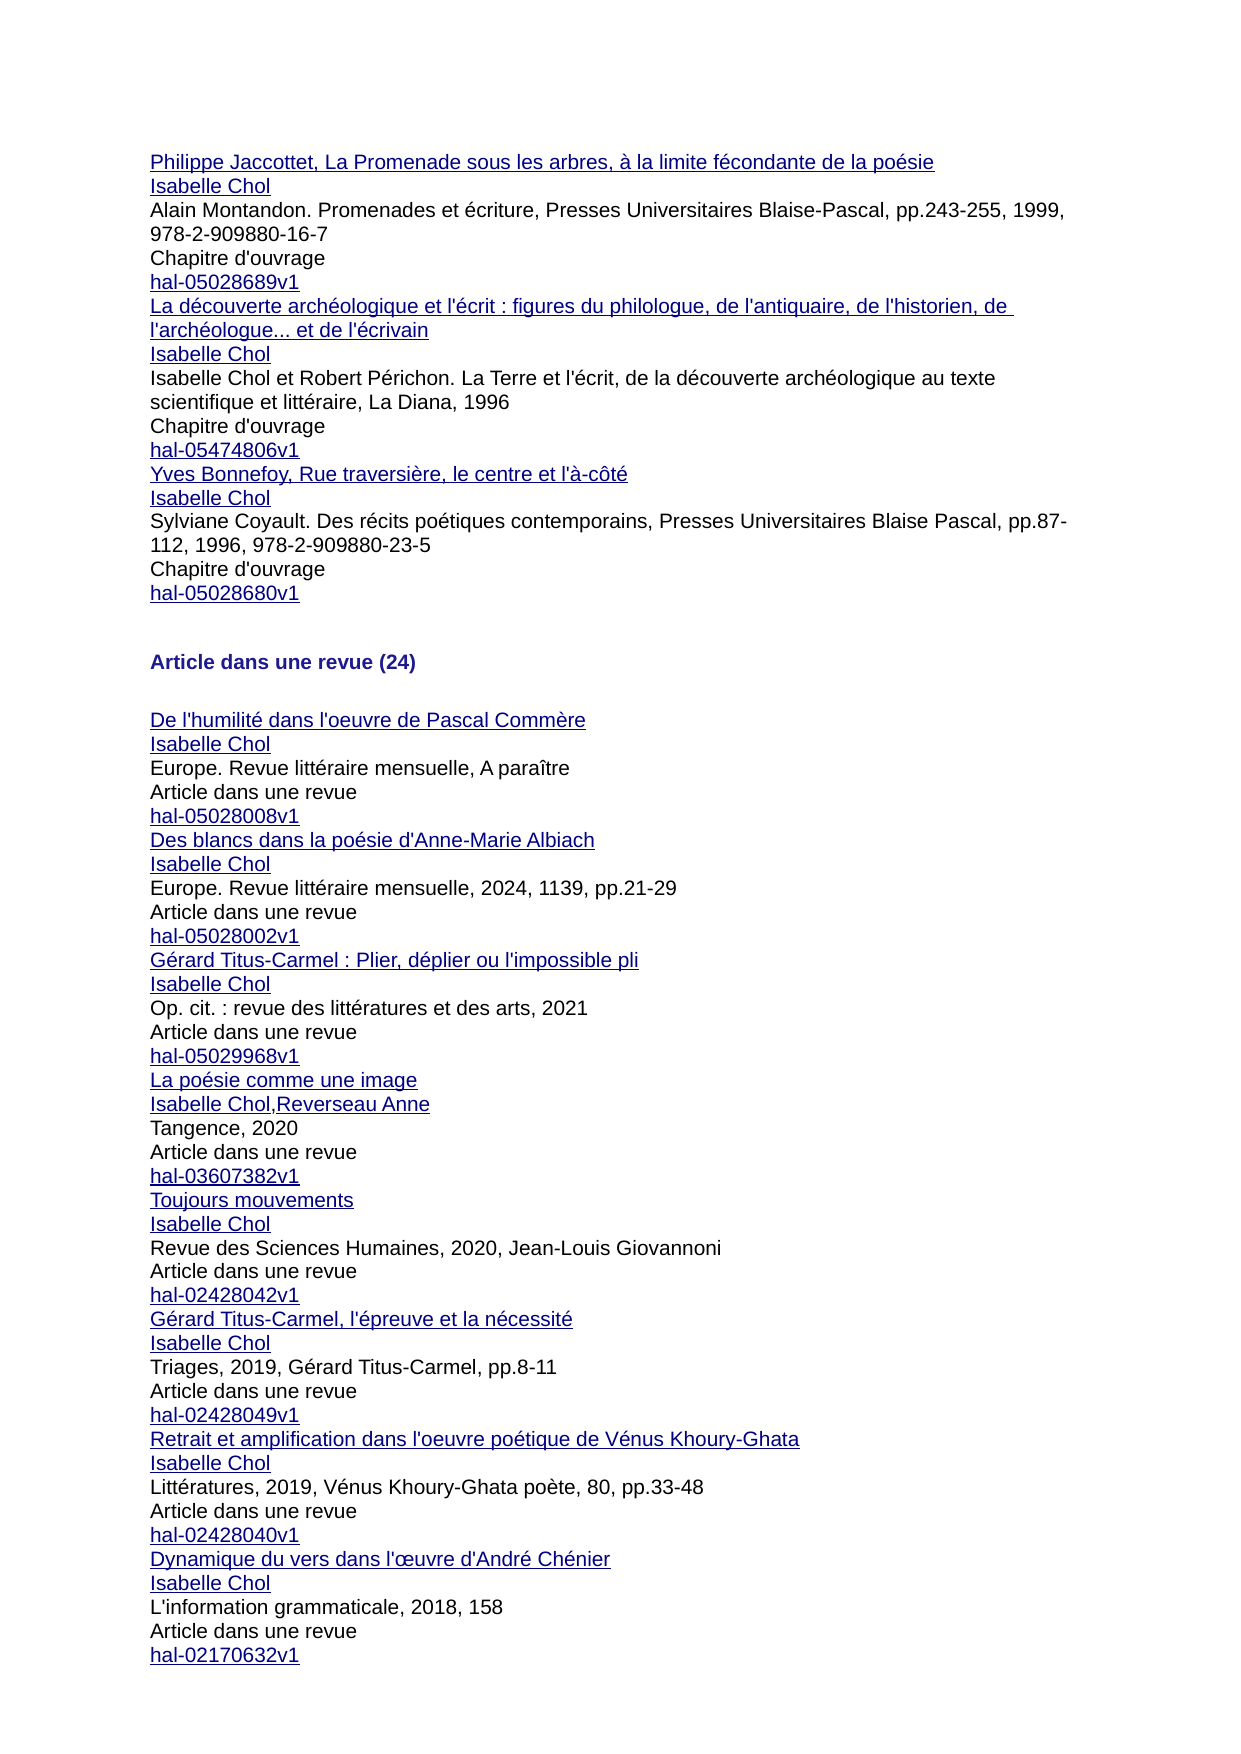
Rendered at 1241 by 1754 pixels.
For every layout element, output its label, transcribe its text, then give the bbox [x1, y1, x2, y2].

table_cell Gérard Titus-Carmel : Plier, déplier ou l'impossible pli Isabelle Chol Op. cit. : revue des littératures et des arts, 2021 Article dans une revue hal-05029968v1 [150, 948, 1090, 1068]
table_header De l'humilité dans l'oeuvre de Pascal Commère Isabelle Chol Europe. Revue littéraire mensuelle, A paraître Article dans une revue hal-05028008v1 [150, 708, 1090, 828]
table_cell Gérard Titus-Carmel, l'épreuve et la nécessité Isabelle Chol Triages, 2019, Gérard Titus-Carmel, pp.8-11 Article dans une revue hal-02428049v1 [150, 1307, 1090, 1427]
table_cell Retrait et amplification dans l'oeuvre poétique de Vénus Khoury-Ghata Isabelle Chol Littératures, 2019, Vénus Khoury-Ghata poète, 80, pp.33-48 Article dans une revue hal-02428040v1 [150, 1427, 1090, 1547]
table_cell Des blancs dans la poésie d'Anne-Marie Albiach Isabelle Chol Europe. Revue littéraire mensuelle, 2024, 1139, pp.21-29 Article dans une revue hal-05028002v1 [150, 828, 1090, 948]
table_cell La poésie comme une image Isabelle Chol,Reverseau Anne Tangence, 2020 Article dans une revue hal-03607382v1 [150, 1068, 1090, 1187]
subtitle Article dans une revue (24) [150, 650, 1090, 674]
table_cell Dynamique du vers dans l'œuvre d'André Chénier Isabelle Chol L'information grammaticale, 2018, 158 Article dans une revue hal-02170632v1 [150, 1547, 1090, 1667]
table_cell Yves Bonnefoy, Rue traversière, le centre et l'à-côté Isabelle Chol Sylviane Coyault. Des récits poétiques contemporains, Presses Universitaires Blaise Pascal, pp.87-112, 1996, 978-2-909880-23-5 Chapitre d'ouvrage hal-05028680v1 [150, 461, 1090, 605]
table_cell Philippe Jaccottet, La Promenade sous les arbres, à la limite fécondante de la poésie Isabelle Chol Alain Montandon. Promenades et écriture, Presses Universitaires Blaise-Pascal, pp.243-255, 1999, 978-2-909880-16-7 Chapitre d'ouvrage hal-05028689v1 [150, 150, 1090, 294]
table_cell La découverte archéologique et l'écrit : figures du philologue, de l'antiquaire, de l'historien, de l'archéologue... et de l'écrivain Isabelle Chol Isabelle Chol et Robert Périchon. La Terre et l'écrit, de la découverte archéologique au texte scientifique et littéraire, La Diana, 1996 Chapitre d'ouvrage hal-05474806v1 [150, 294, 1090, 461]
table_cell Toujours mouvements Isabelle Chol Revue des Sciences Humaines, 2020, Jean-Louis Giovannoni Article dans une revue hal-02428042v1 [150, 1188, 1090, 1307]
